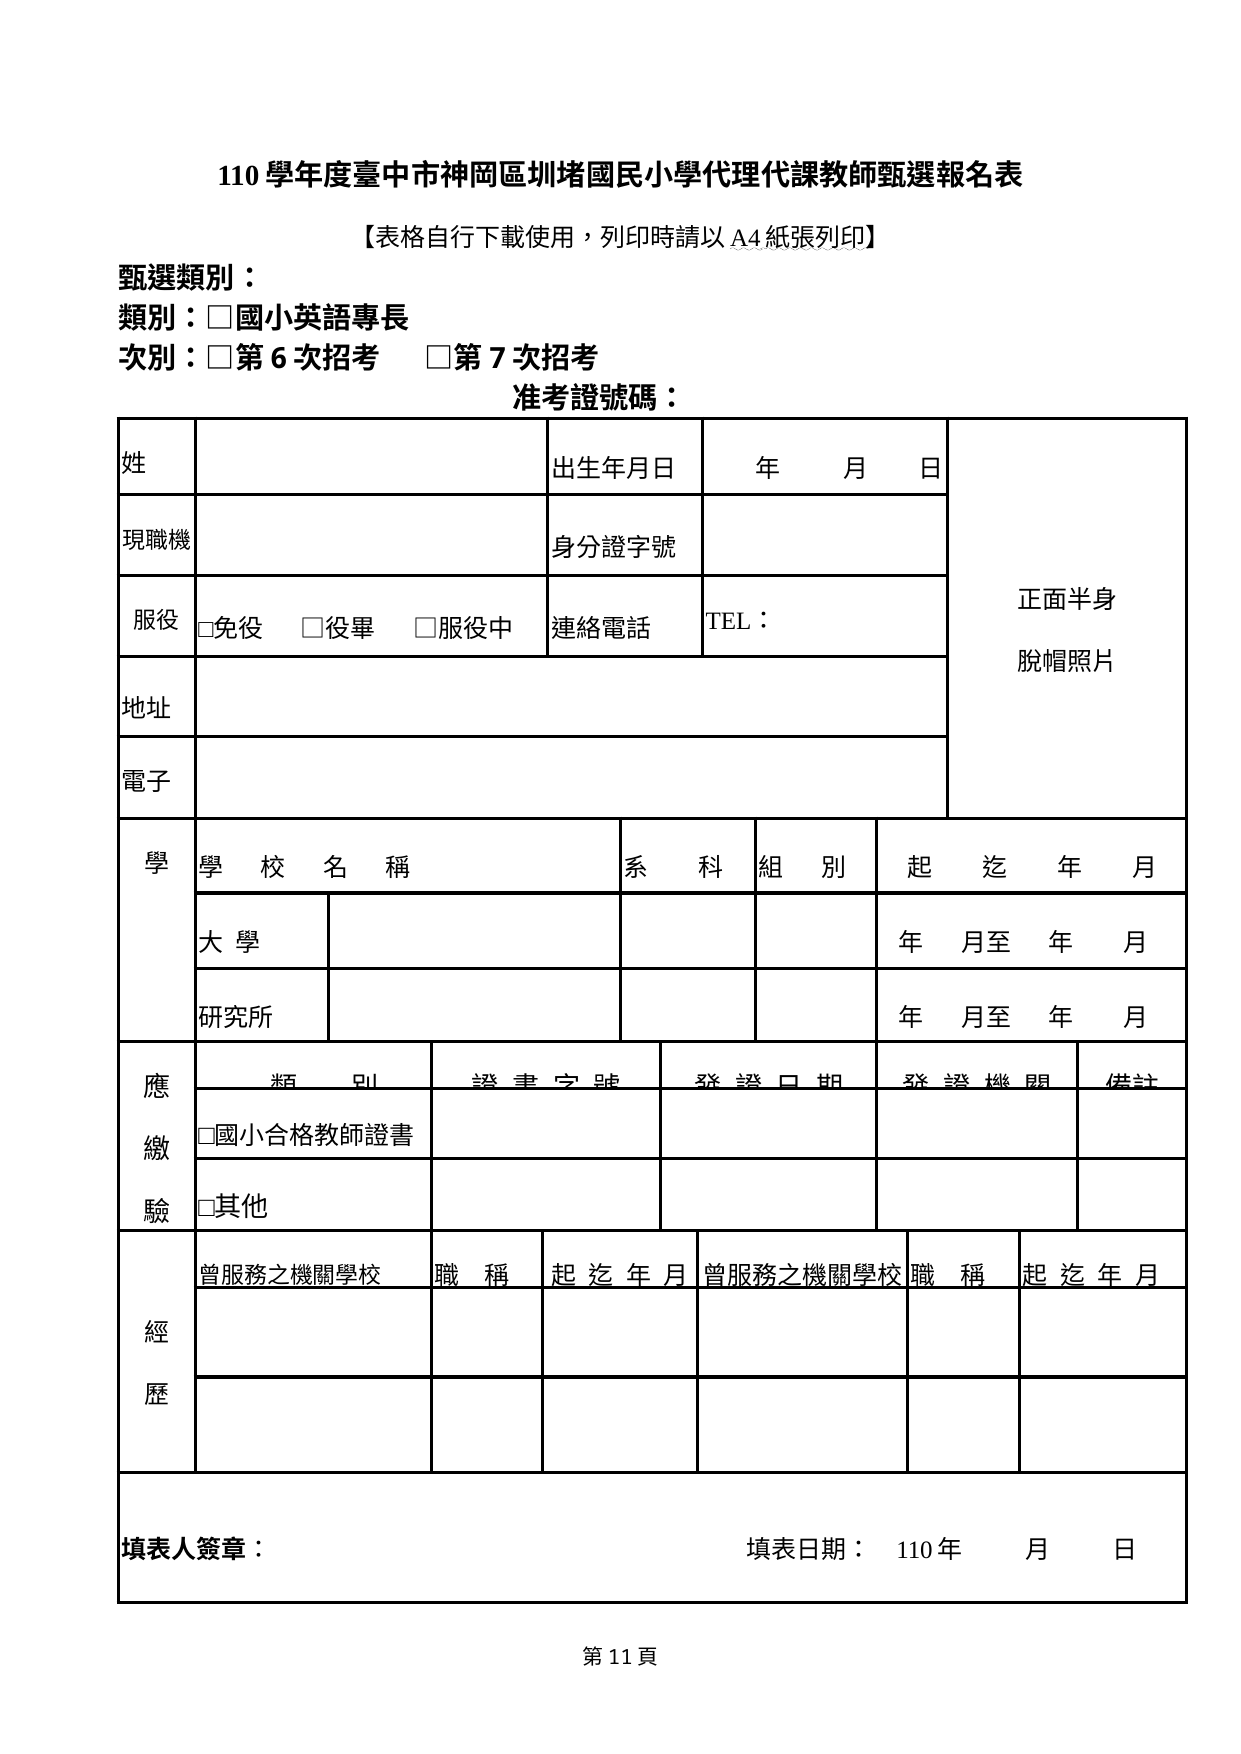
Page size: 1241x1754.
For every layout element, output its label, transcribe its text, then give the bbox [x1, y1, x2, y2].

table_cell 發 證 機 關 [878, 1043, 1076, 1087]
table_cell [622, 895, 754, 967]
text 110學年度臺中市神岡區圳堵國民小學代理代課教師甄選報名表 [118, 131, 1122, 193]
table_cell 現職機關學校 [120, 496, 194, 574]
table_header 姓 名 [120, 420, 194, 493]
table_cell 學 歷 [120, 820, 194, 1040]
table_cell 職 稱 [433, 1232, 541, 1286]
table_cell [330, 970, 619, 1040]
table_cell 經 歷 [120, 1232, 194, 1471]
table_cell [197, 1289, 430, 1375]
table_cell 地址 [120, 658, 194, 734]
table_cell [757, 970, 875, 1040]
table_cell [197, 1379, 430, 1471]
table_cell 填表人簽章： 填表日期： 110年 月 日 [120, 1474, 1185, 1601]
table_cell [433, 1160, 659, 1229]
text 次別：□第6次招考 □第7次招考 [118, 336, 1122, 376]
table_cell [433, 1379, 541, 1471]
table_cell [544, 1289, 696, 1375]
table_cell 身分證字號 [549, 496, 701, 574]
table_cell 職 稱 [909, 1232, 1018, 1286]
table_cell 連絡電話 [549, 577, 701, 655]
table_cell [662, 1160, 875, 1229]
table_cell □國小合格教師證書 [197, 1090, 430, 1157]
table_cell 服役 情形 [120, 577, 194, 655]
table_cell 應 繳 驗 證 件 [120, 1043, 194, 1229]
table_cell 曾服務之機關學校 [197, 1232, 430, 1286]
table_cell [330, 895, 619, 967]
table_cell 研究所 [197, 970, 327, 1040]
table_cell [1021, 1289, 1185, 1375]
table_cell TEL： 手機： [704, 577, 946, 655]
table_cell [433, 1090, 659, 1157]
table_cell [1079, 1160, 1185, 1229]
table_cell [699, 1379, 906, 1471]
table_header [197, 420, 546, 493]
text 甄選類別： [118, 256, 1122, 296]
text 准考證號碼： [118, 376, 1122, 417]
table_cell 大 學 [197, 895, 327, 967]
table_cell [197, 658, 946, 734]
table_cell 組 別 [757, 820, 875, 891]
table_cell [1079, 1090, 1185, 1157]
table_cell [878, 1090, 1076, 1157]
table_cell 系 科 [622, 820, 754, 891]
table_cell [1021, 1379, 1185, 1471]
table_cell [757, 895, 875, 967]
table_cell [909, 1289, 1018, 1375]
table_cell [878, 1160, 1076, 1229]
table_cell [699, 1289, 906, 1375]
table_cell [909, 1379, 1018, 1471]
table_cell 起 迄 年 月 [1021, 1232, 1185, 1286]
table_header 年 月 日 [704, 420, 946, 493]
table_cell □其他 [197, 1160, 430, 1229]
table_cell [433, 1289, 541, 1375]
table_header 出生年月日 [549, 420, 701, 493]
table_header 正面半身 脫帽照片 [949, 420, 1185, 817]
table_cell [197, 738, 946, 817]
table_cell 備註 [1079, 1043, 1185, 1087]
table_cell [622, 970, 754, 1040]
table_cell [662, 1090, 875, 1157]
table_cell □免役 □役畢 □服役中 [197, 577, 546, 655]
text 【表格自行下載使用，列印時請以A4紙張列印】 [118, 193, 1122, 256]
table_cell 起 迄 年 月 [878, 820, 1185, 891]
table_cell 發 證 日 期 [662, 1043, 875, 1087]
table_cell 年 月至 年 月 [878, 970, 1185, 1040]
table_cell [197, 496, 546, 574]
table_cell 類 別 [197, 1043, 430, 1087]
table_cell 學 校 名 稱 [197, 820, 619, 891]
table_cell [544, 1379, 696, 1471]
text 類別：□國小英語專長 [118, 296, 1122, 336]
table_cell 起 迄 年 月 [544, 1232, 696, 1286]
table_cell 曾服務之機關學校 [699, 1232, 906, 1286]
table_cell [704, 496, 946, 574]
table_cell 電子郵件 [120, 738, 194, 817]
table_cell 證 書 字 號 [433, 1043, 659, 1087]
table_cell 年 月至 年 月 [878, 895, 1185, 967]
